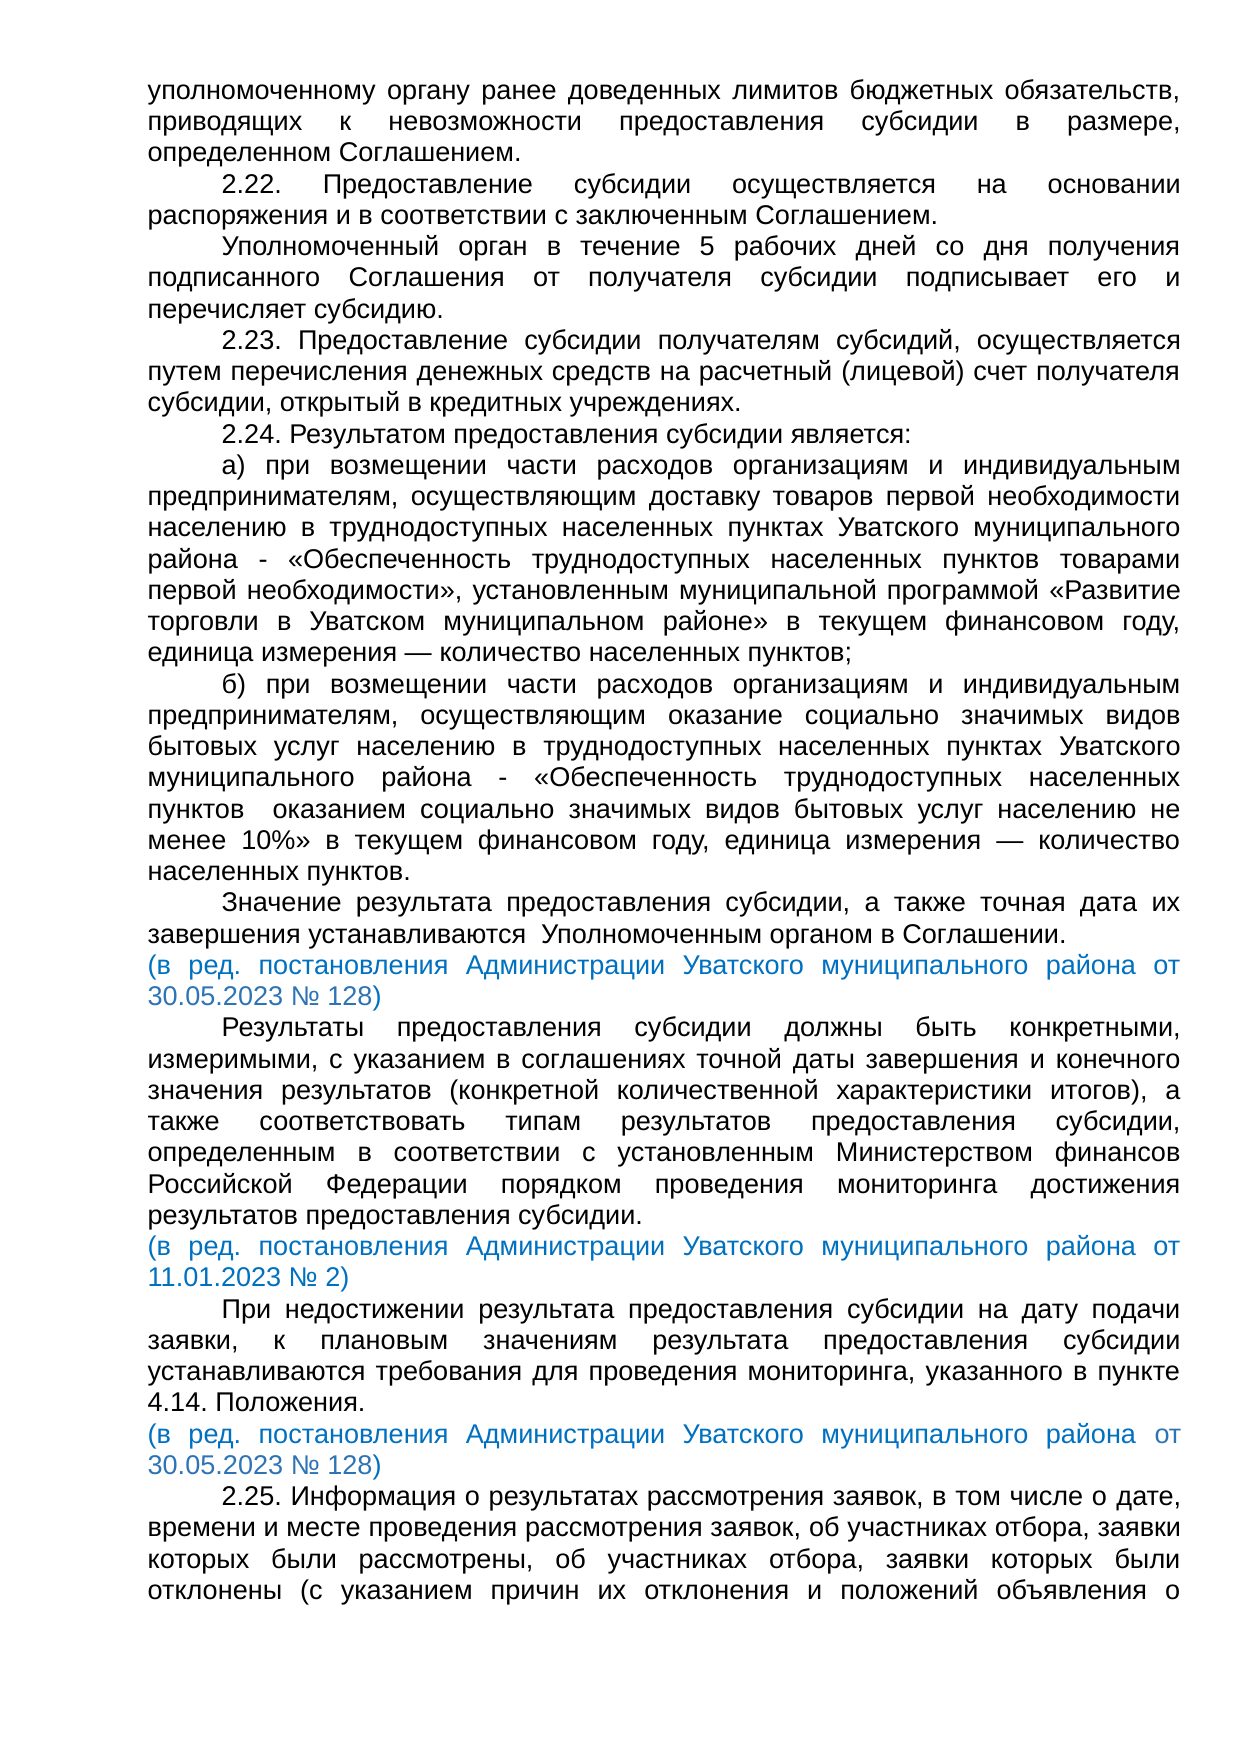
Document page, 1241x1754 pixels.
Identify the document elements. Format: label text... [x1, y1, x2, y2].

text (в ред. постановления Администрации Уватского муниципального района от 30.05.2023 № 128) [147, 949, 1181, 1011]
text 2.24. Результатом предоставления субсидии является: [147, 418, 1181, 449]
text а) при возмещении части расходов организациям и индивидуальным предпринимателям, осуществляющим доставку товаров первой необходимости населению в труднодоступных населенных пунктах Уватского муниципального района - «Обеспеченность труднодоступных населенных пунктов товарами первой необходимости», установленным муниципальной программой «Развитие торговли в Уватском муниципальном районе» в текущем финансовом году, единица измерения — количество населенных пунктов; [147, 449, 1181, 668]
text Уполномоченный орган в течение 5 рабочих дней со дня получения подписанного Соглашения от получателя субсидии подписывает его и перечисляет субсидию. [147, 230, 1181, 324]
text 2.23. Предоставление субсидии получателям субсидий, осуществляется путем перечисления денежных средств на расчетный (лицевой) счет получателя субсидии, открытый в кредитных учреждениях. [147, 324, 1181, 418]
text (в ред. постановления Администрации Уватского муниципального района от 11.01.2023 № 2) [147, 1230, 1181, 1293]
text Значение результата предоставления субсидии, а также точная дата их завершения устанавливаются Уполномоченным органом в Соглашении. [147, 886, 1181, 949]
text 2.25. Информация о результатах рассмотрения заявок, в том числе о дате, времени и месте проведения рассмотрения заявок, об участниках отбора, заявки которых были рассмотрены, об участниках отбора, заявки которых были отклонены (с указанием причин их отклонения и положений объявления о [147, 1480, 1181, 1605]
text 2.22. Предоставление субсидии осуществляется на основании распоряжения и в соответствии с заключенным Соглашением. [147, 168, 1181, 230]
text (в ред. постановления Администрации Уватского муниципального района от 30.05.2023 № 128) [147, 1418, 1181, 1480]
text Результаты предоставления субсидии должны быть конкретными, измеримыми, с указанием в соглашениях точной даты завершения и конечного значения результатов (конкретной количественной характеристики итогов), а также соответствовать типам результатов предоставления субсидии, определенным в соответствии с установленным Министерством финансов Российской Федерации порядком проведения мониторинга достижения результатов предоставления субсидии. [147, 1011, 1181, 1230]
text При недостижении результата предоставления субсидии на дату подачи заявки, к плановым значениям результата предоставления субсидии устанавливаются требования для проведения мониторинга, указанного в пункте 4.14. Положения. [147, 1293, 1181, 1418]
text б) при возмещении части расходов организациям и индивидуальным предпринимателям, осуществляющим оказание социально значимых видов бытовых услуг населению в труднодоступных населенных пунктах Уватского муниципального района - «Обеспеченность труднодоступных населенных пунктов оказанием социально значимых видов бытовых услуг населению не менее 10%» в текущем финансовом году, единица измерения — количество населенных пунктов. [147, 668, 1181, 886]
text уполномоченному органу ранее доведенных лимитов бюджетных обязательств, приводящих к невозможности предоставления субсидии в размере, определенном Соглашением. [147, 74, 1181, 168]
